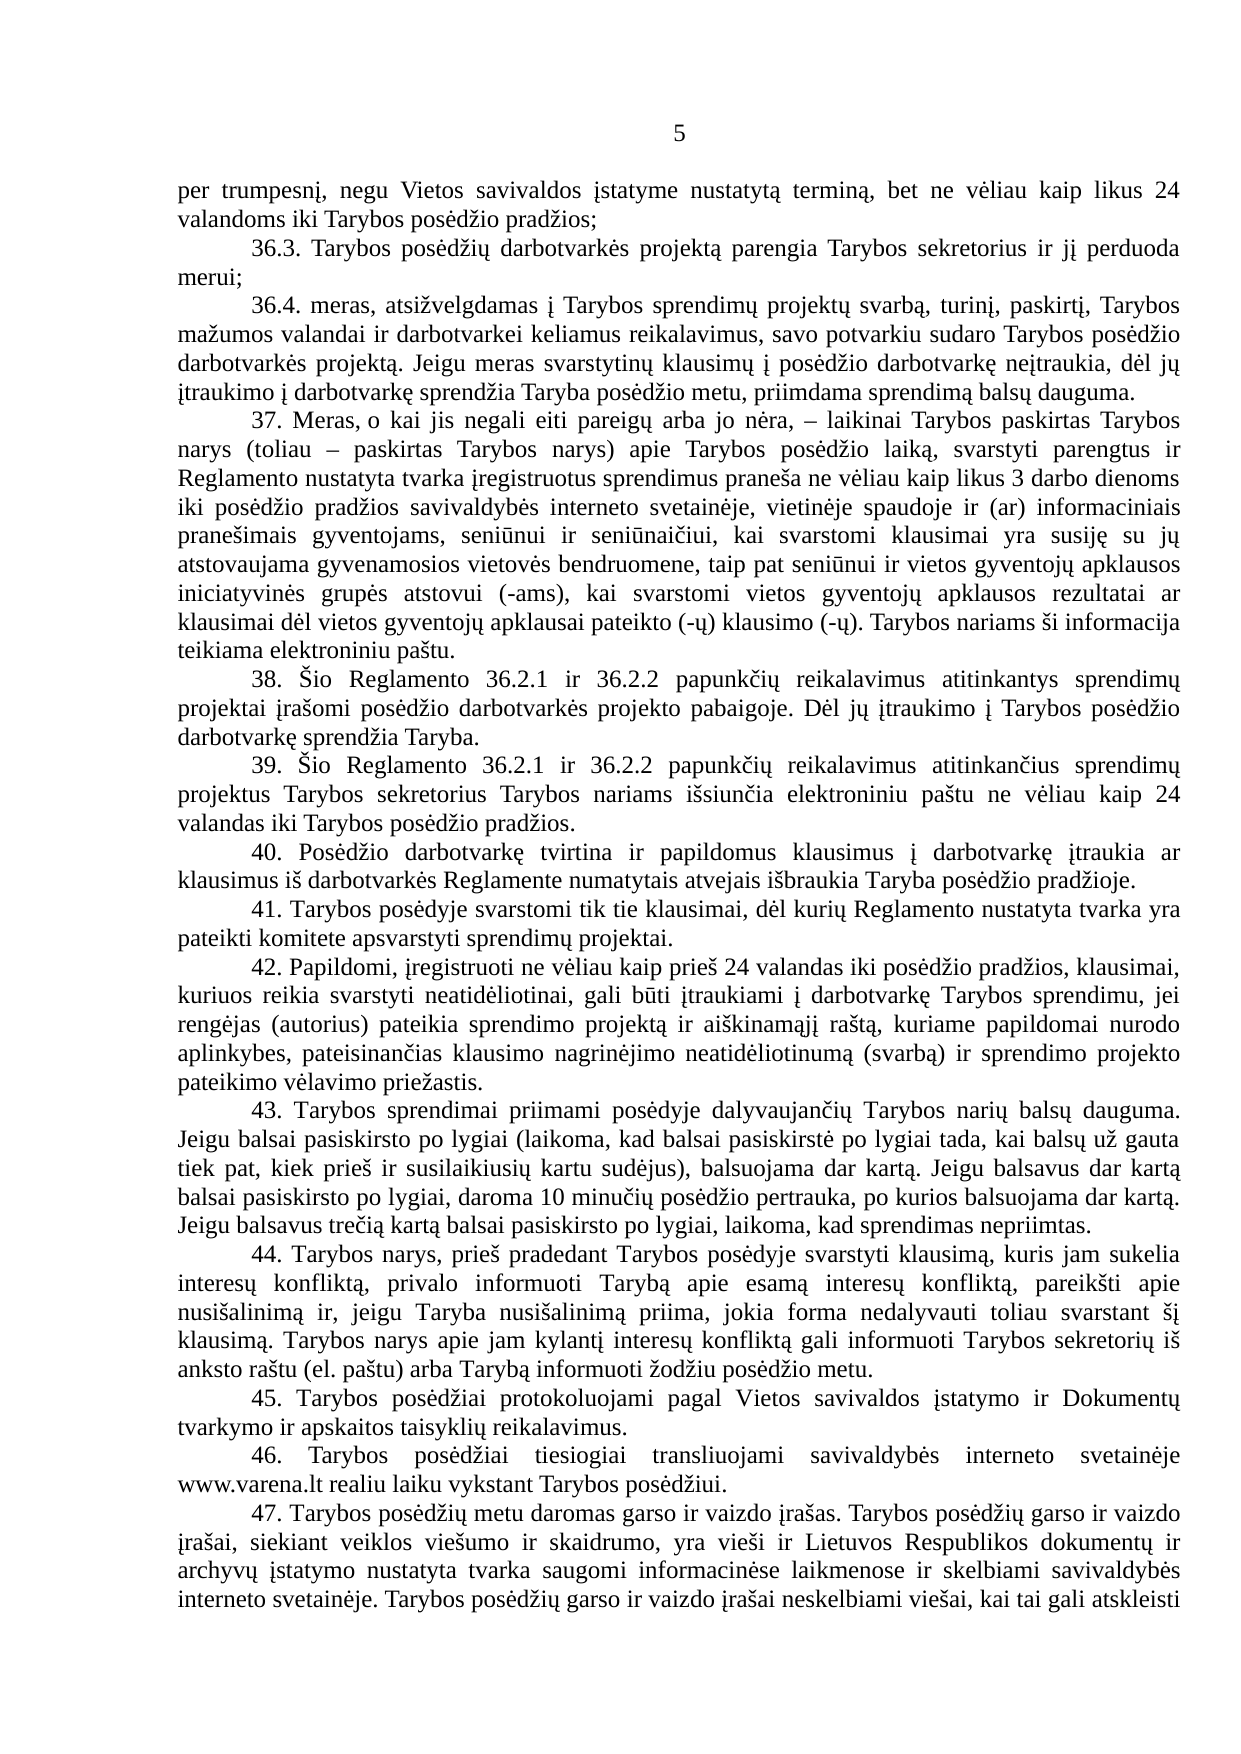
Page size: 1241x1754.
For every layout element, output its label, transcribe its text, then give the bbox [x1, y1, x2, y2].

text 45. Tarybos posėdžiai protokoluojami pagal Vietos savivaldos įstatymo ir Dokumentų tvarkymo ir apskaitos taisyklių reikalavimus. [177, 1383, 1181, 1441]
text 41. Tarybos posėdyje svarstomi tik tie klausimai, dėl kurių Reglamento nustatyta tvarka yra pateikti komitete apsvarstyti sprendimų projektai. [177, 894, 1181, 952]
text 42. Papildomi, įregistruoti ne vėliau kaip prieš 24 valandas iki posėdžio pradžios, klausimai, kuriuos reikia svarstyti neatidėliotinai, gali būti įtraukiami į darbotvarkę Tarybos sprendimu, jei rengėjas (autorius) pateikia sprendimo projektą ir aiškinamąjį raštą, kuriame papildomai nurodo aplinkybes, pateisinančias klausimo nagrinėjimo neatidėliotinumą (svarbą) ir sprendimo projekto pateikimo vėlavimo priežastis. [177, 952, 1181, 1096]
text 40. Posėdžio darbotvarkę tvirtina ir papildomus klausimus į darbotvarkę įtraukia ar klausimus iš darbotvarkės Reglamente numatytais atvejais išbraukia Taryba posėdžio pradžioje. [177, 837, 1181, 894]
text 46. Tarybos posėdžiai tiesiogiai transliuojami savivaldybės interneto svetainėje www.varena.lt realiu laiku vykstant Tarybos posėdžiui. [177, 1441, 1181, 1498]
text 43. Tarybos sprendimai priimami posėdyje dalyvaujančių Tarybos narių balsų dauguma. Jeigu balsai pasiskirsto po lygiai (laikoma, kad balsai pasiskirstė po lygiai tada, kai balsų už gauta tiek pat, kiek prieš ir susilaikiusių kartu sudėjus), balsuojama dar kartą. Jeigu balsavus dar kartą balsai pasiskirsto po lygiai, daroma 10 minučių posėdžio pertrauka, po kurios balsuojama dar kartą. Jeigu balsavus trečią kartą balsai pasiskirsto po lygiai, laikoma, kad sprendimas nepriimtas. [177, 1096, 1181, 1239]
text per trumpesnį, negu Vietos savivaldos įstatyme nustatytą terminą, bet ne vėliau kaip likus 24 valandoms iki Tarybos posėdžio pradžios; [177, 176, 1181, 233]
text 44. Tarybos narys, prieš pradedant Tarybos posėdyje svarstyti klausimą, kuris jam sukelia interesų konfliktą, privalo informuoti Tarybą apie esamą interesų konfliktą, pareikšti apie nusišalinimą ir, jeigu Taryba nusišalinimą priima, jokia forma nedalyvauti toliau svarstant šį klausimą. Tarybos narys apie jam kylantį interesų konfliktą gali informuoti Tarybos sekretorių iš anksto raštu (el. paštu) arba Tarybą informuoti žodžiu posėdžio metu. [177, 1239, 1181, 1383]
text 36.4. meras, atsižvelgdamas į Tarybos sprendimų projektų svarbą, turinį, paskirtį, Tarybos mažumos valandai ir darbotvarkei keliamus reikalavimus, savo potvarkiu sudaro Tarybos posėdžio darbotvarkės projektą. Jeigu meras svarstytinų klausimų į posėdžio darbotvarkę neįtraukia, dėl jų įtraukimo į darbotvarkę sprendžia Taryba posėdžio metu, priimdama sprendimą balsų dauguma. [177, 291, 1181, 406]
text 36.3. Tarybos posėdžių darbotvarkės projektą parengia Tarybos sekretorius ir jį perduoda merui; [177, 233, 1181, 291]
text 47. Tarybos posėdžių metu daromas garso ir vaizdo įrašas. Tarybos posėdžių garso ir vaizdo įrašai, siekiant veiklos viešumo ir skaidrumo, yra vieši ir Lietuvos Respublikos dokumentų ir archyvų įstatymo nustatyta tvarka saugomi informacinėse laikmenose ir skelbiami savivaldybės interneto svetainėje. Tarybos posėdžių garso ir vaizdo įrašai neskelbiami viešai, kai tai gali atskleisti [177, 1498, 1181, 1613]
text 37. Meras, o kai jis negali eiti pareigų arba jo nėra, – laikinai Tarybos paskirtas Tarybos narys (toliau – paskirtas Tarybos narys) apie Tarybos posėdžio laiką, svarstyti parengtus ir Reglamento nustatyta tvarka įregistruotus sprendimus praneša ne vėliau kaip likus 3 darbo dienoms iki posėdžio pradžios savivaldybės interneto svetainėje, vietinėje spaudoje ir (ar) informaciniais pranešimais gyventojams, seniūnui ir seniūnaičiui, kai svarstomi klausimai yra susiję su jų atstovaujama gyvenamosios vietovės bendruomene, taip pat seniūnui ir vietos gyventojų apklausos iniciatyvinės grupės atstovui (-ams), kai svarstomi vietos gyventojų apklausos rezultatai ar klausimai dėl vietos gyventojų apklausai pateikto (-ų) klausimo (-ų). Tarybos nariams ši informacija teikiama elektroniniu paštu. [177, 406, 1181, 664]
text 39. Šio Reglamento 36.2.1 ir 36.2.2 papunkčių reikalavimus atitinkančius sprendimų projektus Tarybos sekretorius Tarybos nariams išsiunčia elektroniniu paštu ne vėliau kaip 24 valandas iki Tarybos posėdžio pradžios. [177, 751, 1181, 837]
text 38. Šio Reglamento 36.2.1 ir 36.2.2 papunkčių reikalavimus atitinkantys sprendimų projektai įrašomi posėdžio darbotvarkės projekto pabaigoje. Dėl jų įtraukimo į Tarybos posėdžio darbotvarkę sprendžia Taryba. [177, 664, 1181, 751]
